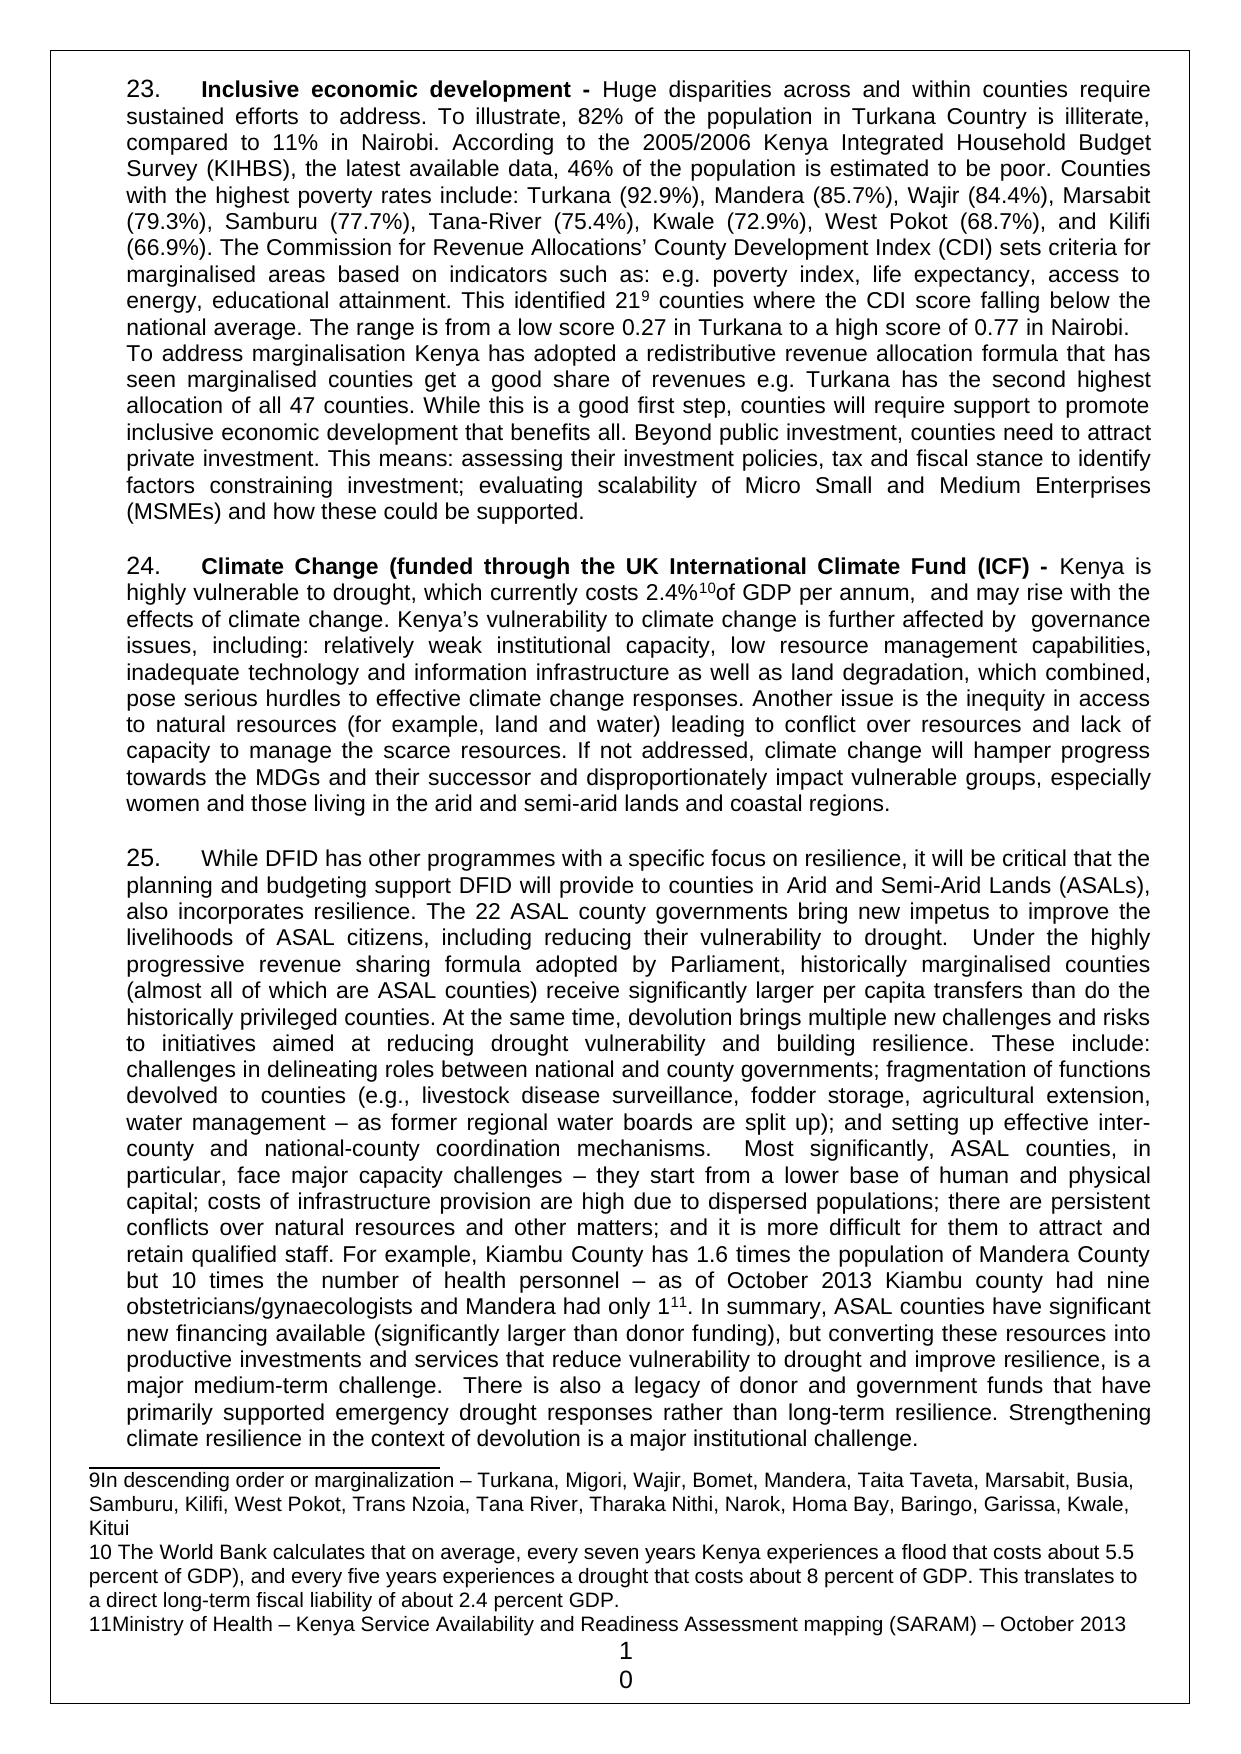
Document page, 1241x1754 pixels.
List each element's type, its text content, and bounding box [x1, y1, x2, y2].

list While DFID has other programmes with a specific focus on resilience, it will be critical that the planning and budgeting support DFID will provide to counties in Arid and Semi-Arid Lands (ASALs), also incorporates resilience. The 22 ASAL county governments bring new impetus to improve the livelihoods of ASAL citizens, including reducing their vulnerability to drought. Under the highly progressive revenue sharing formula adopted by Parliament, historically marginalised counties (almost all of which are ASAL counties) receive significantly larger per capita transfers than do the historically privileged counties. At the same time, devolution brings multiple new challenges and risks to initiatives aimed at reducing drought vulnerability and building resilience. These include: challenges in delineating roles between national and county governments; fragmentation of functions devolved to counties (e.g., livestock disease surveillance, fodder storage, agricultural extension, water management – as former regional water boards are split up); and setting up effective inter-county and national-county coordination mechanisms. Most significantly, ASAL counties, in particular, face major capacity challenges – they start from a lower base of human and physical capital; costs of infrastructure provision are high due to dispersed populations; there are persistent conflicts over natural resources and other matters; and it is more difficult for them to attract and retain qualified staff. For example, Kiambu County has 1.6 times the population of Mandera County but 10 times the number of health personnel – as of October 2013 Kiambu county had nine obstetricians/gynaecologists and Mandera had only 1. In summary, ASAL counties have significant new financing available (significantly larger than donor funding), but converting these resources into productive investments and services that reduce vulnerability to drought and improve resilience, is a major medium-term challenge. There is also a legacy of donor and government funds that have primarily supported emergency drought responses rather than long-term resilience. Strengthening climate resilience in the context of devolution is a major institutional challenge. [126, 843, 1152, 1451]
list In descending order or marginalization – Turkana, Migori, Wajir, Bomet, Mandera, Taita Taveta, Marsabit, Busia, Samburu, Kilifi, West Pokot, Trans Nzoia, Tana River, Tharaka Nithi, Narok, Homa Bay, Baringo, Garissa, Kwale, Kitui [89, 1468, 1152, 1540]
list Climate Change (funded through the UK International Climate Fund (ICF) - Kenya is highly vulnerable to drought, which currently costs 2.4%of GDP per annum, and may rise with the effects of climate change. Kenya’s vulnerability to climate change is further affected by governance issues, including: relatively weak institutional capacity, low resource management capabilities, inadequate technology and information infrastructure as well as land degradation, which combined, pose serious hurdles to effective climate change responses. Another issue is the inequity in access to natural resources (for example, land and water) leading to conflict over resources and lack of capacity to manage the scarce resources. If not addressed, climate change will hamper progress towards the MDGs and their successor and disproportionately impact vulnerable groups, especially women and those living in the arid and semi-arid lands and coastal regions. [126, 551, 1152, 817]
list Ministry of Health – Kenya Service Availability and Readiness Assessment mapping (SARAM) – October 2013 [89, 1612, 1152, 1636]
list The World Bank calculates that on average, every seven years Kenya experiences a flood that costs about 5.5 percent of GDP), and every five years experiences a drought that costs about 8 percent of GDP. This translates to a direct long-term fiscal liability of about 2.4 percent GDP. [89, 1540, 1152, 1612]
list Inclusive economic development - Huge disparities across and within counties require sustained efforts to address. To illustrate, 82% of the population in Turkana Country is illiterate, compared to 11% in Nairobi. According to the 2005/2006 Kenya Integrated Household Budget Survey (KIHBS), the latest available data, 46% of the population is estimated to be poor. Counties with the highest poverty rates include: Turkana (92.9%), Mandera (85.7%), Wajir (84.4%), Marsabit (79.3%), Samburu (77.7%), Tana-River (75.4%), Kwale (72.9%), West Pokot (68.7%), and Kilifi (66.9%). The Commission for Revenue Allocations’ County Development Index (CDI) sets criteria for marginalised areas based on indicators such as: e.g. poverty index, life expectancy, access to energy, educational attainment. This identified 21 counties where the CDI score falling below the national average. The range is from a low score 0.27 in Turkana to a high score of 0.77 in Nairobi. To address marginalisation Kenya has adopted a redistributive revenue allocation formula that has seen marginalised counties get a good share of revenues e.g. Turkana has the second highest allocation of all 47 counties. While this is a good first step, counties will require support to promote inclusive economic development that benefits all. Beyond public investment, counties need to attract private investment. This means: assessing their investment policies, tax and fiscal stance to identify factors constraining investment; evaluating scalability of Micro Small and Medium Enterprises (MSMEs) and how these could be supported. [126, 74, 1152, 524]
